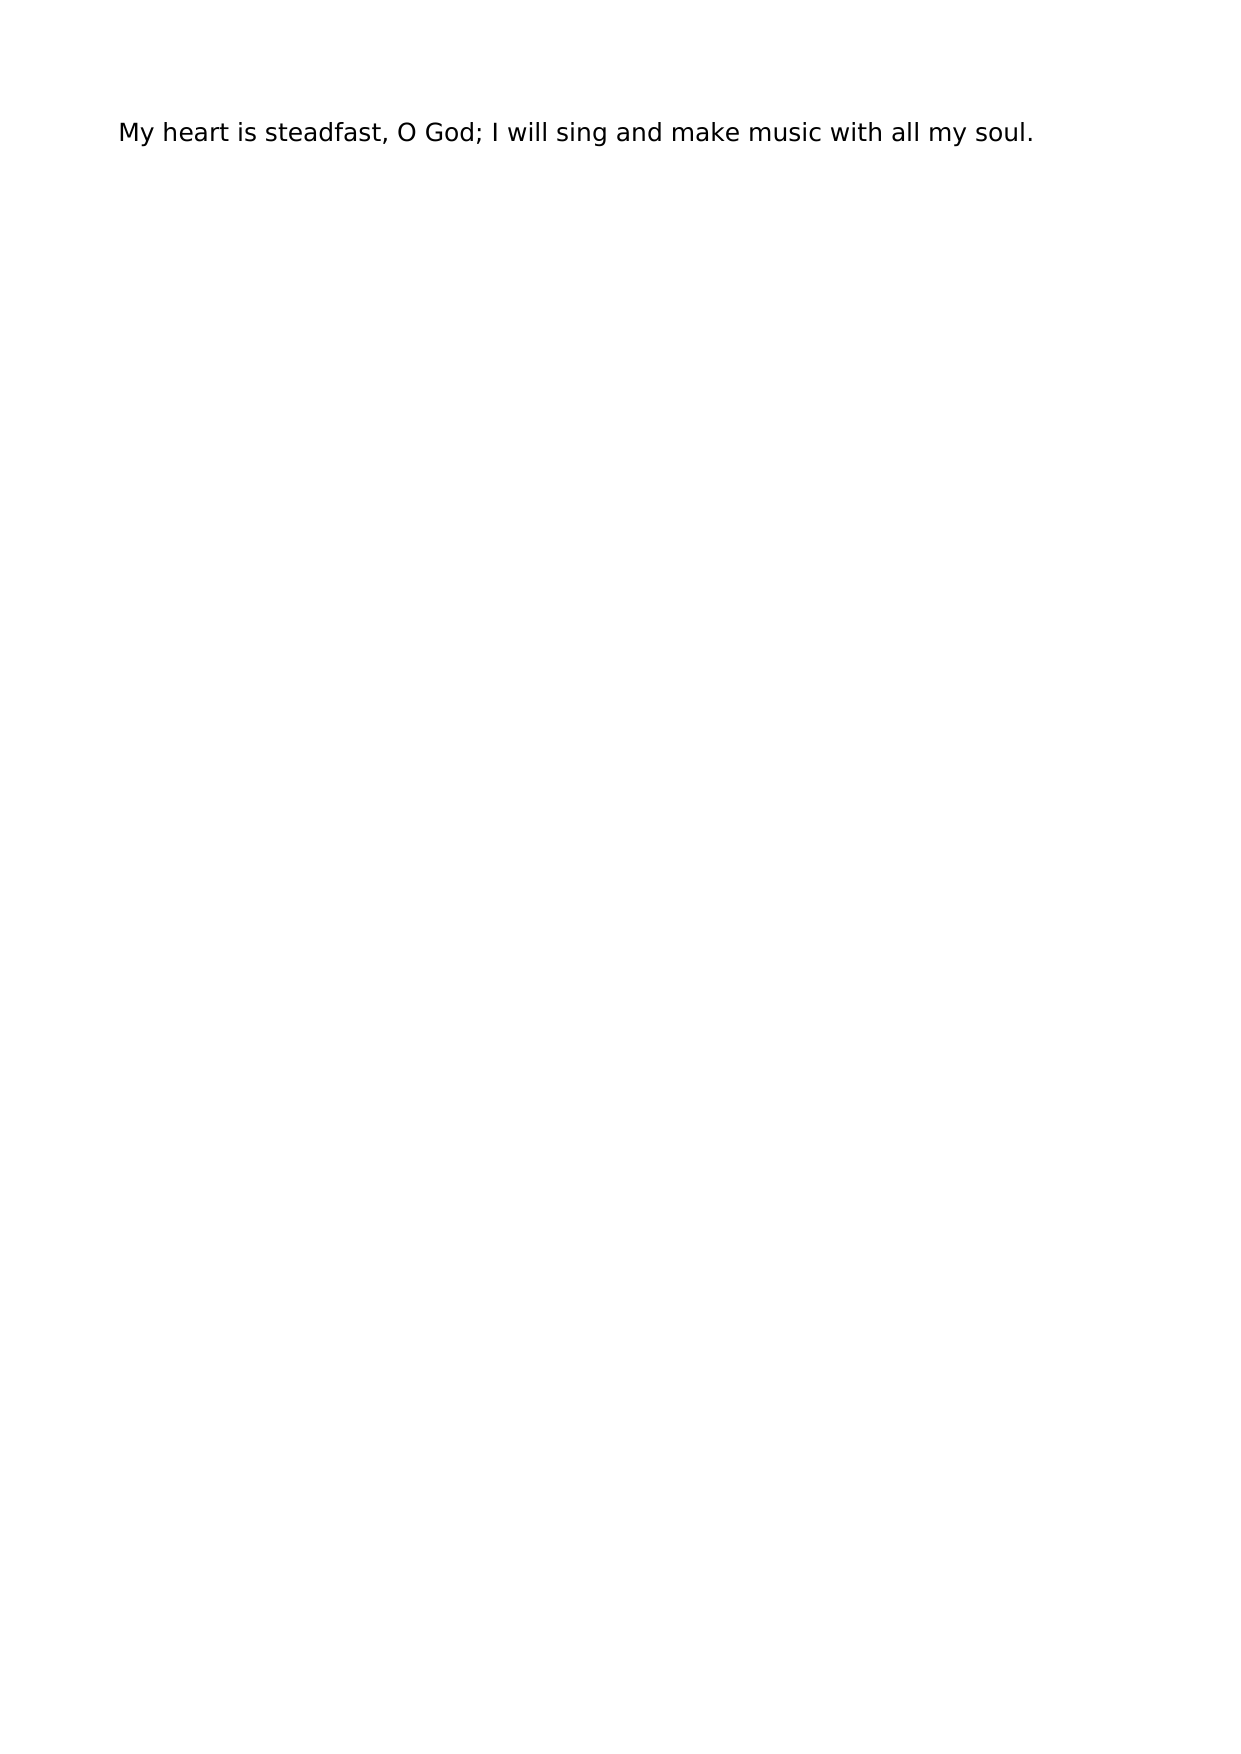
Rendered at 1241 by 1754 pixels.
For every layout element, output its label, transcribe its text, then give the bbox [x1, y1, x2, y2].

text My heart is steadfast, O God; I will sing and make music with all my soul. [118, 118, 1122, 147]
